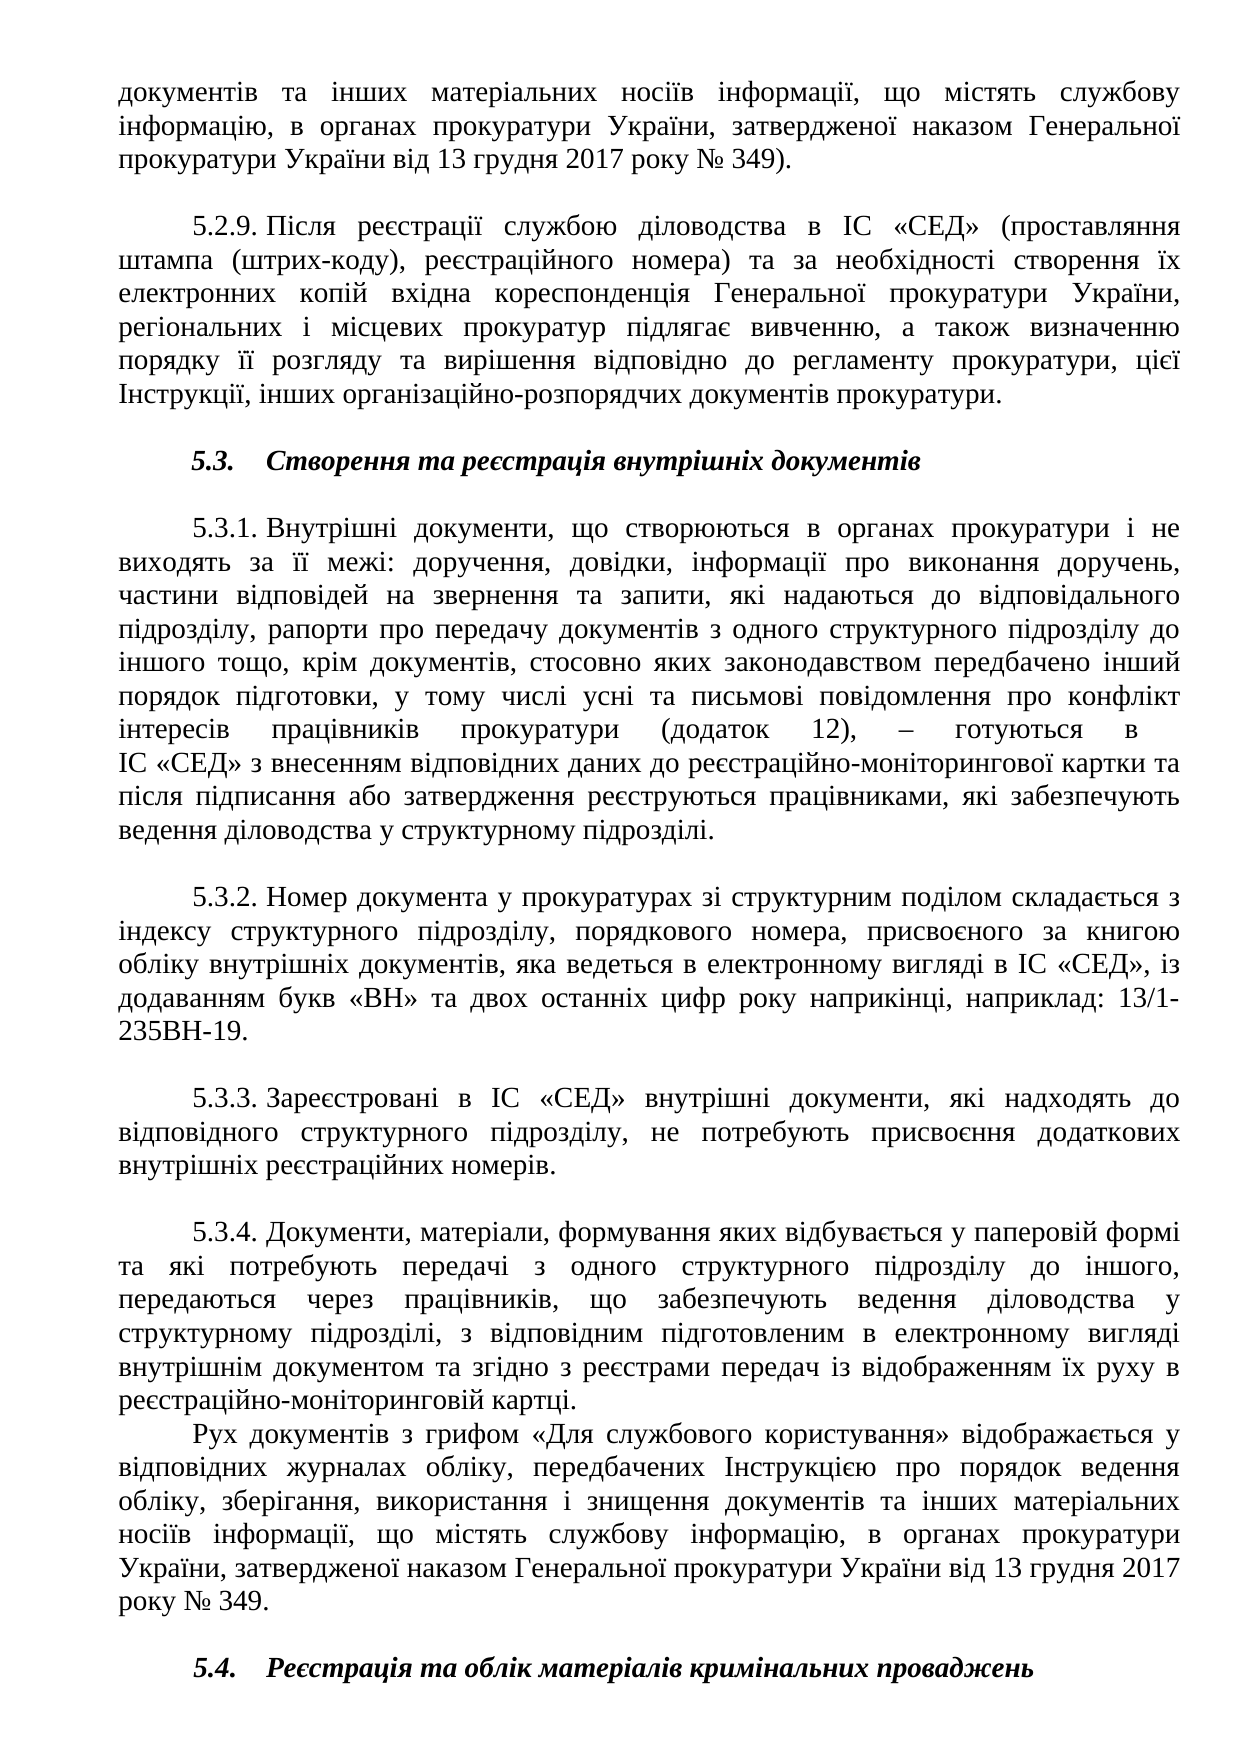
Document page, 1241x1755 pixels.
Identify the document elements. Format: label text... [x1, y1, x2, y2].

text 5.3. Створення та реєстрація внутрішніх документів [118, 443, 1181, 477]
text 5.3.1. Внутрішні документи, що створюються в органах прокуратури і не виходять за її межі: доручення, довідки, інформації про виконання доручень, частини відповідей на звернення та запити, які надаються до відповідального підрозділу, рапорти про передачу документів з одного структурного підрозділу до іншого тощо, крім документів, стосовно яких законодавством передбачено інший порядок підготовки, у тому числі усні та письмові повідомлення про конфлікт інтересів працівників прокуратури (додаток 12), – готуються в ІС «СЕД» з внесенням відповідних даних до реєстраційно-моніторингової картки та після підписання або затвердження реєструються працівниками, які забезпечують ведення діловодства у структурному підрозділі. [118, 510, 1181, 846]
text 5.3.4. Документи, матеріали, формування яких відбувається у паперовій формі та які потребують передачі з одного структурного підрозділу до іншого, передаються через працівників, що забезпечують ведення діловодства у структурному підрозділі, з відповідним підготовленим в електронному вигляді внутрішнім документом та згідно з реєстрами передач із відображенням їх руху в реєстраційно-моніторинговій картці. [118, 1214, 1181, 1416]
text 5.2.9. Після реєстрації службою діловодства в ІС «СЕД» (проставляння штампа (штрих-коду), реєстраційного номера) та за необхідності створення їх електронних копій вхідна кореспонденція Генеральної прокуратури України, регіональних і місцевих прокуратур підлягає вивченню, а також визначенню порядку її розгляду та вирішення відповідно до регламенту прокуратури, цієї Інструкції, інших організаційно-розпорядчих документів прокуратури. [118, 208, 1181, 409]
text 5.4. Реєстрація та облік матеріалів кримінальних проваджень [118, 1651, 1181, 1684]
text Рух документів з грифом «Для службового користування» відображається у відповідних журналах обліку, передбачених Інструкцією про порядок ведення обліку, зберігання, використання і знищення документів та інших матеріальних носіїв інформації, що містять службову інформацію, в органах прокуратури України, затвердженої наказом Генеральної прокуратури України від 13 грудня 2017 року № 349. [118, 1416, 1181, 1617]
text 5.3.3. Зареєстровані в ІС «СЕД» внутрішні документи, які надходять до відповідного структурного підрозділу, не потребують присвоєння додаткових внутрішніх реєстраційних номерів. [118, 1080, 1181, 1181]
text 5.3.2. Номер документа у прокуратурах зі структурним поділом складається з індексу структурного підрозділу, порядкового номера, присвоєного за книгою обліку внутрішніх документів, яка ведеться в електронному вигляді в ІС «СЕД», із додаванням букв «ВН» та двох останніх цифр року наприкінці, наприклад: 13/1-235ВН-19. [118, 879, 1181, 1047]
text документів та інших матеріальних носіїв інформації, що містять службову інформацію, в органах прокуратури України, затвердженої наказом Генеральної прокуратури України від 13 грудня 2017 року № 349). [118, 74, 1181, 175]
